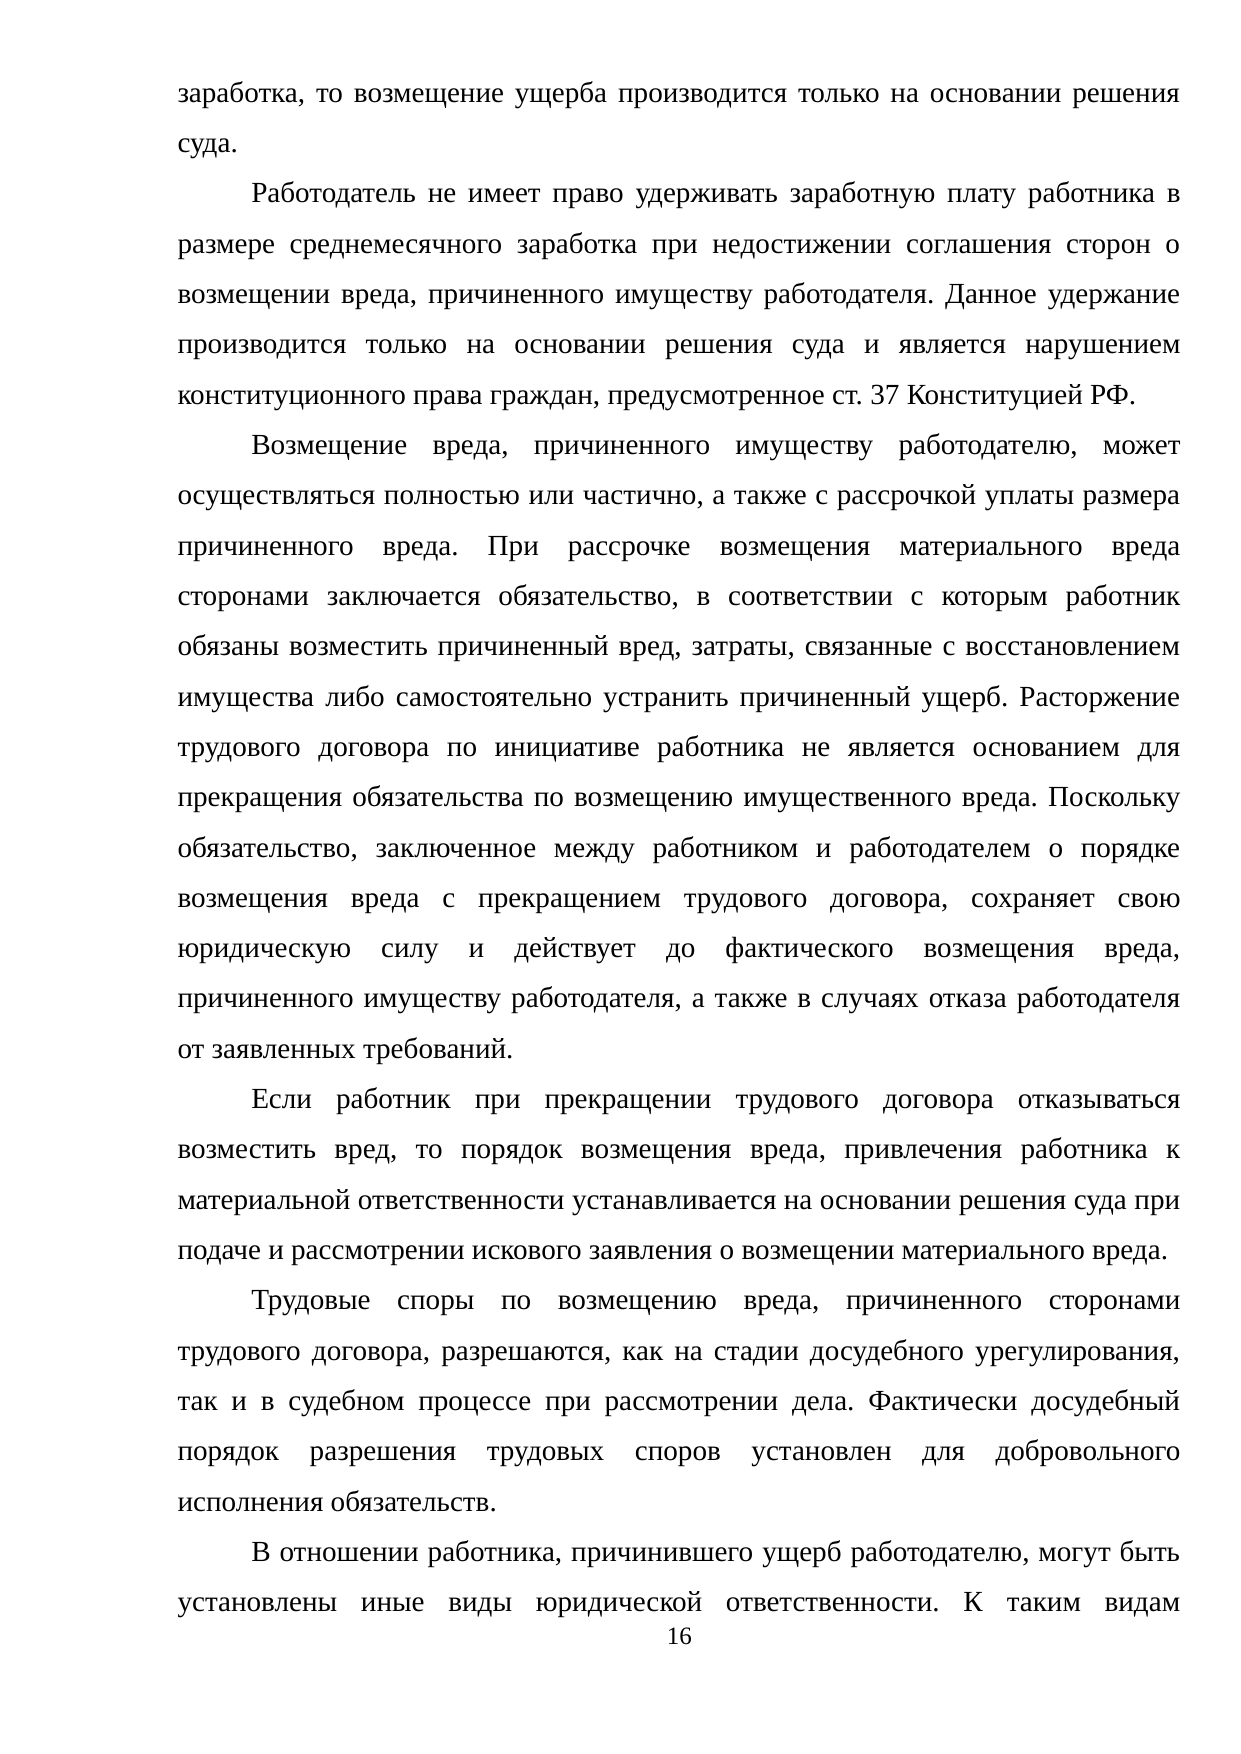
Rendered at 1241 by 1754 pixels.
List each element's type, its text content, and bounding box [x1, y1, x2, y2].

text Возмещение вреда, причиненного имуществу работодателю, может осуществляться полностью или частично, а также с рассрочкой уплаты размера причиненного вреда. При рассрочке возмещения материального вреда сторонами заключается обязательство, в соответствии с которым работник обязаны возместить причиненный вред, затраты, связанные с восстановлением имущества либо самостоятельно устранить причиненный ущерб. Расторжение трудового договора по инициативе работника не является основанием для прекращения обязательства по возмещению имущественного вреда. Поскольку обязательство, заключенное между работником и работодателем о порядке возмещения вреда с прекращением трудового договора, сохраняет свою юридическую силу и действует до фактического возмещения вреда, причиненного имуществу работодателя, а также в случаях отказа работодателя от заявленных требований. [177, 427, 1181, 1064]
text Трудовые споры по возмещению вреда, причиненного сторонами трудового договора, разрешаются, как на стадии досудебного урегулирования, так и в судебном процессе при рассмотрении дела. Фактически досудебный порядок разрешения трудовых споров установлен для добровольного исполнения обязательств. [177, 1282, 1181, 1517]
text Работодатель не имеет право удерживать заработную плату работника в размере среднемесячного заработка при недостижении соглашения сторон о возмещении вреда, причиненного имуществу работодателя. Данное удержание производится только на основании решения суда и является нарушением конституционного права граждан, предусмотренное ст. 37 Конституцией РФ. [177, 176, 1181, 410]
text В отношении работника, причинившего ущерб работодателю, могут быть установлены иные виды юридической ответственности. К таким видам [177, 1534, 1181, 1618]
text заработка, то возмещение ущерба производится только на основании решения суда. [177, 75, 1181, 159]
text Если работник при прекращении трудового договора отказываться возместить вред, то порядок возмещения вреда, привлечения работника к материальной ответственности устанавливается на основании решения суда при подаче и рассмотрении искового заявления о возмещении материального вреда. [177, 1081, 1181, 1266]
